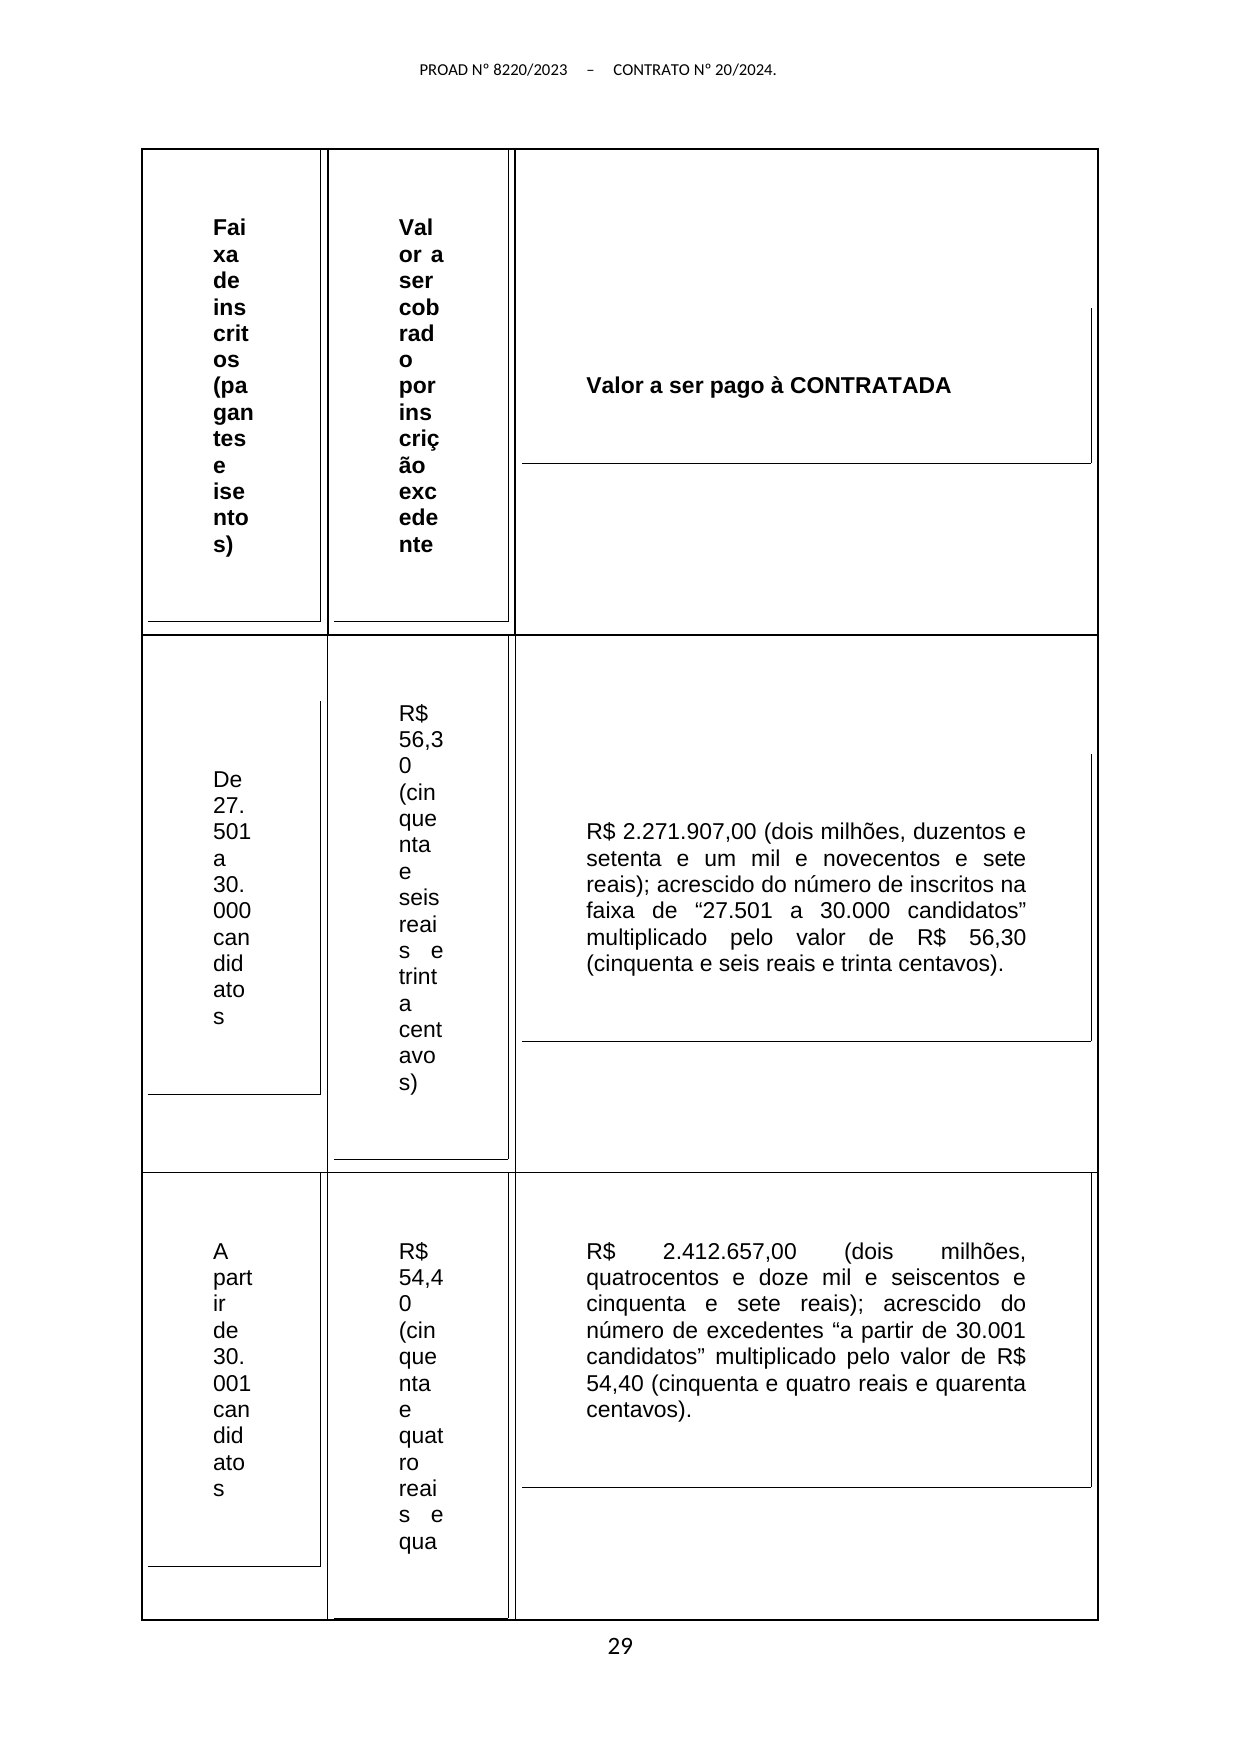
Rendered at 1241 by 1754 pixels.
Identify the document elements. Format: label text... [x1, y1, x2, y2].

table_header Valor a ser pago à CONTRATADA [516, 150, 1097, 634]
table_header Faixa de inscritos (pagantes e isentos) [143, 150, 327, 634]
table_cell R$ 56,30 (cinquenta e seis reais e trinta centavos) [328, 636, 515, 1172]
table_cell R$ 2.271.907,00 (dois milhões, duzentos e setenta e um mil e novecentos e sete reais); acrescido do número de inscritos na faixa de “27.501 a 30.000 candidatos” multiplicado pelo valor de R$ 56,30 (cinquenta e seis reais e trinta centavos). [516, 636, 1097, 1172]
table_cell A partir de 30.001 candidatos [143, 1173, 327, 1618]
table_cell De 27.501 a 30.000 candidatos [143, 636, 327, 1172]
table_cell [509, 1173, 515, 1618]
table_header Valor a ser cobrado por inscrição excedente [329, 150, 514, 634]
table_cell R$ 2.412.657,00 (dois milhões, quatrocentos e doze mil e seiscentos e cinquenta e sete reais); acrescido do número de excedentes “a partir de 30.001 candidatos” multiplicado pelo valor de R$ 54,40 (cinquenta e quatro reais e quarenta centavos). [516, 1173, 1097, 1618]
table_cell R$ 54,40 (cinquenta e quatro reais e qua [328, 1173, 508, 1618]
